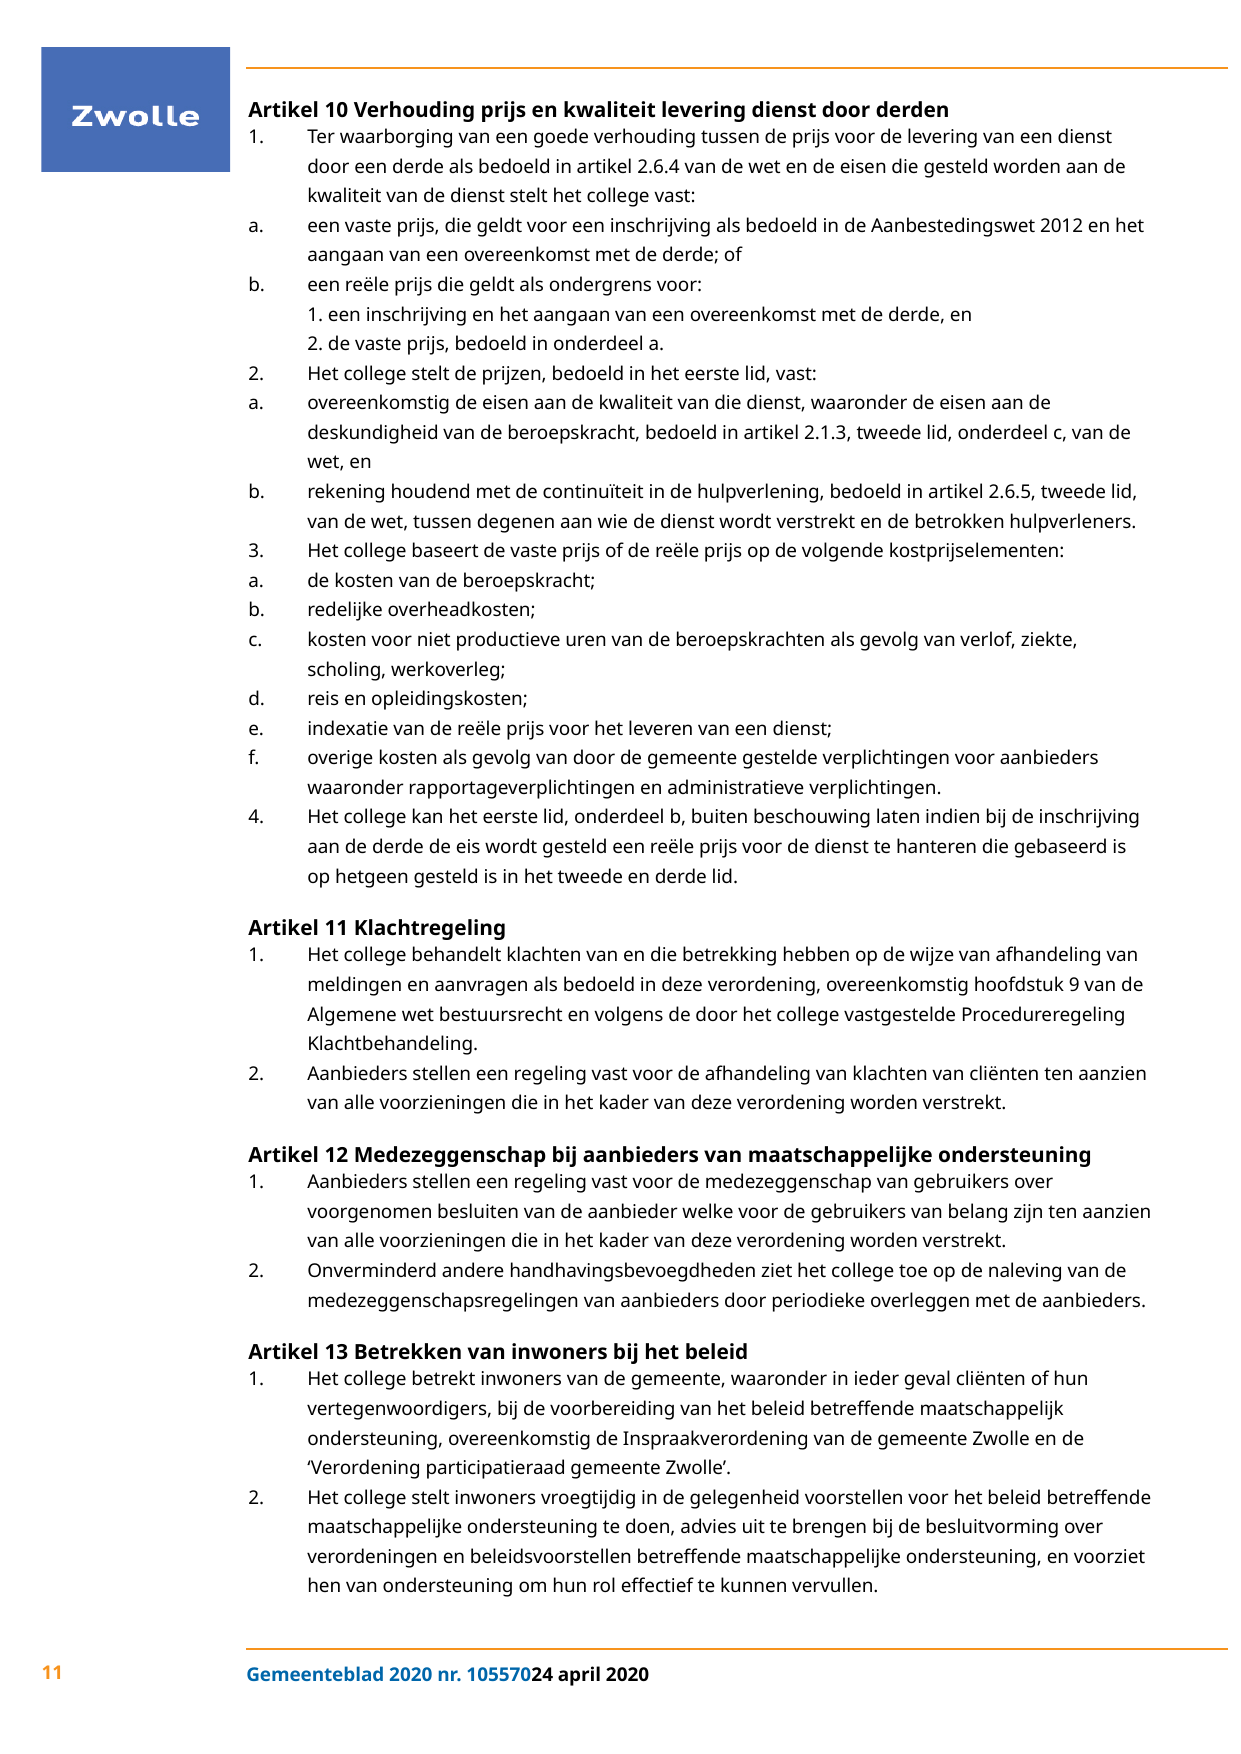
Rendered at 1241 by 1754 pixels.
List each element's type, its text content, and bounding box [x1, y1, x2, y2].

list Het college betrekt inwoners van de gemeente, waaronder in ieder geval cliënten of hun vertegenwoordigers, bij de voorbereiding van het beleid betreffende maatschappelijk ondersteuning, overeenkomstig de Inspraakverordening van de gemeente Zwolle en de ‘Verordening participatieraad gemeente Zwolle’. [248, 1366, 1152, 1480]
list Aanbieders stellen een regeling vast voor de afhandeling van klachten van cliënten ten aanzien van alle voorzieningen die in het kader van deze verordening worden verstrekt. [248, 1060, 1152, 1115]
list overeenkomstig de eisen aan de kwaliteit van die dienst, waaronder de eisen aan de deskundigheid van de beroepskracht, bedoeld in artikel 2.1.3, tweede lid, onderdeel c, van de wet, en [248, 389, 1152, 474]
list reis en opleidingskosten; [248, 685, 1152, 711]
list rekening houdend met de continuïteit in de hulpverlening, bedoeld in artikel 2.6.5, tweede lid, van de wet, tussen degenen aan wie de dienst wordt verstrekt en de betrokken hulpverleners. [248, 478, 1152, 533]
list Ter waarborging van een goede verhouding tussen de prijs voor de levering van een dienst door een derde als bedoeld in artikel 2.6.4 van de wet en de eisen die gesteld worden aan de kwaliteit van de dienst stelt het college vast: [248, 123, 1152, 208]
list de kosten van de beroepskracht; [248, 567, 1152, 593]
list 2. de vaste prijs, bedoeld in onderdeel a. [248, 330, 1152, 356]
list Het college stelt de prijzen, bedoeld in het eerste lid, vast: [248, 360, 1152, 386]
list Het college stelt inwoners vroegtijdig in de gelegenheid voorstellen voor het beleid betreffende maatschappelijke ondersteuning te doen, advies uit te brengen bij de besluitvorming over verordeningen en beleidsvoorstellen betreffende maatschappelijke ondersteuning, en voorziet hen van ondersteuning om hun rol effectief te kunnen vervullen. [248, 1484, 1152, 1598]
picture [41, 47, 231, 172]
list een reële prijs die geldt als ondergrens voor: [248, 271, 1152, 297]
list kosten voor niet productieve uren van de beroepskrachten als gevolg van verlof, ziekte, scholing, werkoverleg; [248, 626, 1152, 681]
list indexatie van de reële prijs voor het leveren van een dienst; [248, 715, 1152, 741]
list Aanbieders stellen een regeling vast voor de medezeggenschap van gebruikers over voorgenomen besluiten van de aanbieder welke voor de gebruikers van belang zijn ten aanzien van alle voorzieningen die in het kader van deze verordening worden verstrekt. [248, 1168, 1152, 1253]
list Het college baseert de vaste prijs of de reële prijs op de volgende kostprijselementen: [248, 537, 1152, 563]
text Artikel 12 Medezeggenschap bij aanbieders van maatschappelijke ondersteuning [248, 1140, 1152, 1168]
text Artikel 10 Verhouding prijs en kwaliteit levering dienst door derden [248, 95, 1152, 123]
list overige kosten als gevolg van door de gemeente gestelde verplichtingen voor aanbieders waaronder rapportageverplichtingen en administratieve verplichtingen. [248, 744, 1152, 800]
list een vaste prijs, die geldt voor een inschrijving als bedoeld in de Aanbestedingswet 2012 en het aangaan van een overeenkomst met de derde; of [248, 212, 1152, 267]
list Onverminderd andere handhavingsbevoegdheden ziet het college toe op de naleving van de medezeggenschapsregelingen van aanbieders door periodieke overleggen met de aanbieders. [248, 1257, 1152, 1312]
list 1. een inschrijving en het aangaan van een overeenkomst met de derde, en [248, 301, 1152, 326]
text Artikel 11 Klachtregeling [248, 913, 1152, 942]
list redelijke overheadkosten; [248, 597, 1152, 622]
list Het college behandelt klachten van en die betrekking hebben op de wijze van afhandeling van meldingen en aanvragen als bedoeld in deze verordening, overeenkomstig hoofdstuk 9 van de Algemene wet bestuursrecht en volgens de door het college vastgestelde Procedureregeling Klachtbehandeling. [248, 942, 1152, 1056]
text Artikel 13 Betrekken van inwoners bij het beleid [248, 1337, 1152, 1366]
list Het college kan het eerste lid, onderdeel b, buiten beschouwing laten indien bij de inschrijving aan de derde de eis wordt gesteld een reële prijs voor de dienst te hanteren die gebaseerd is op hetgeen gesteld is in het tweede en derde lid. [248, 804, 1152, 888]
